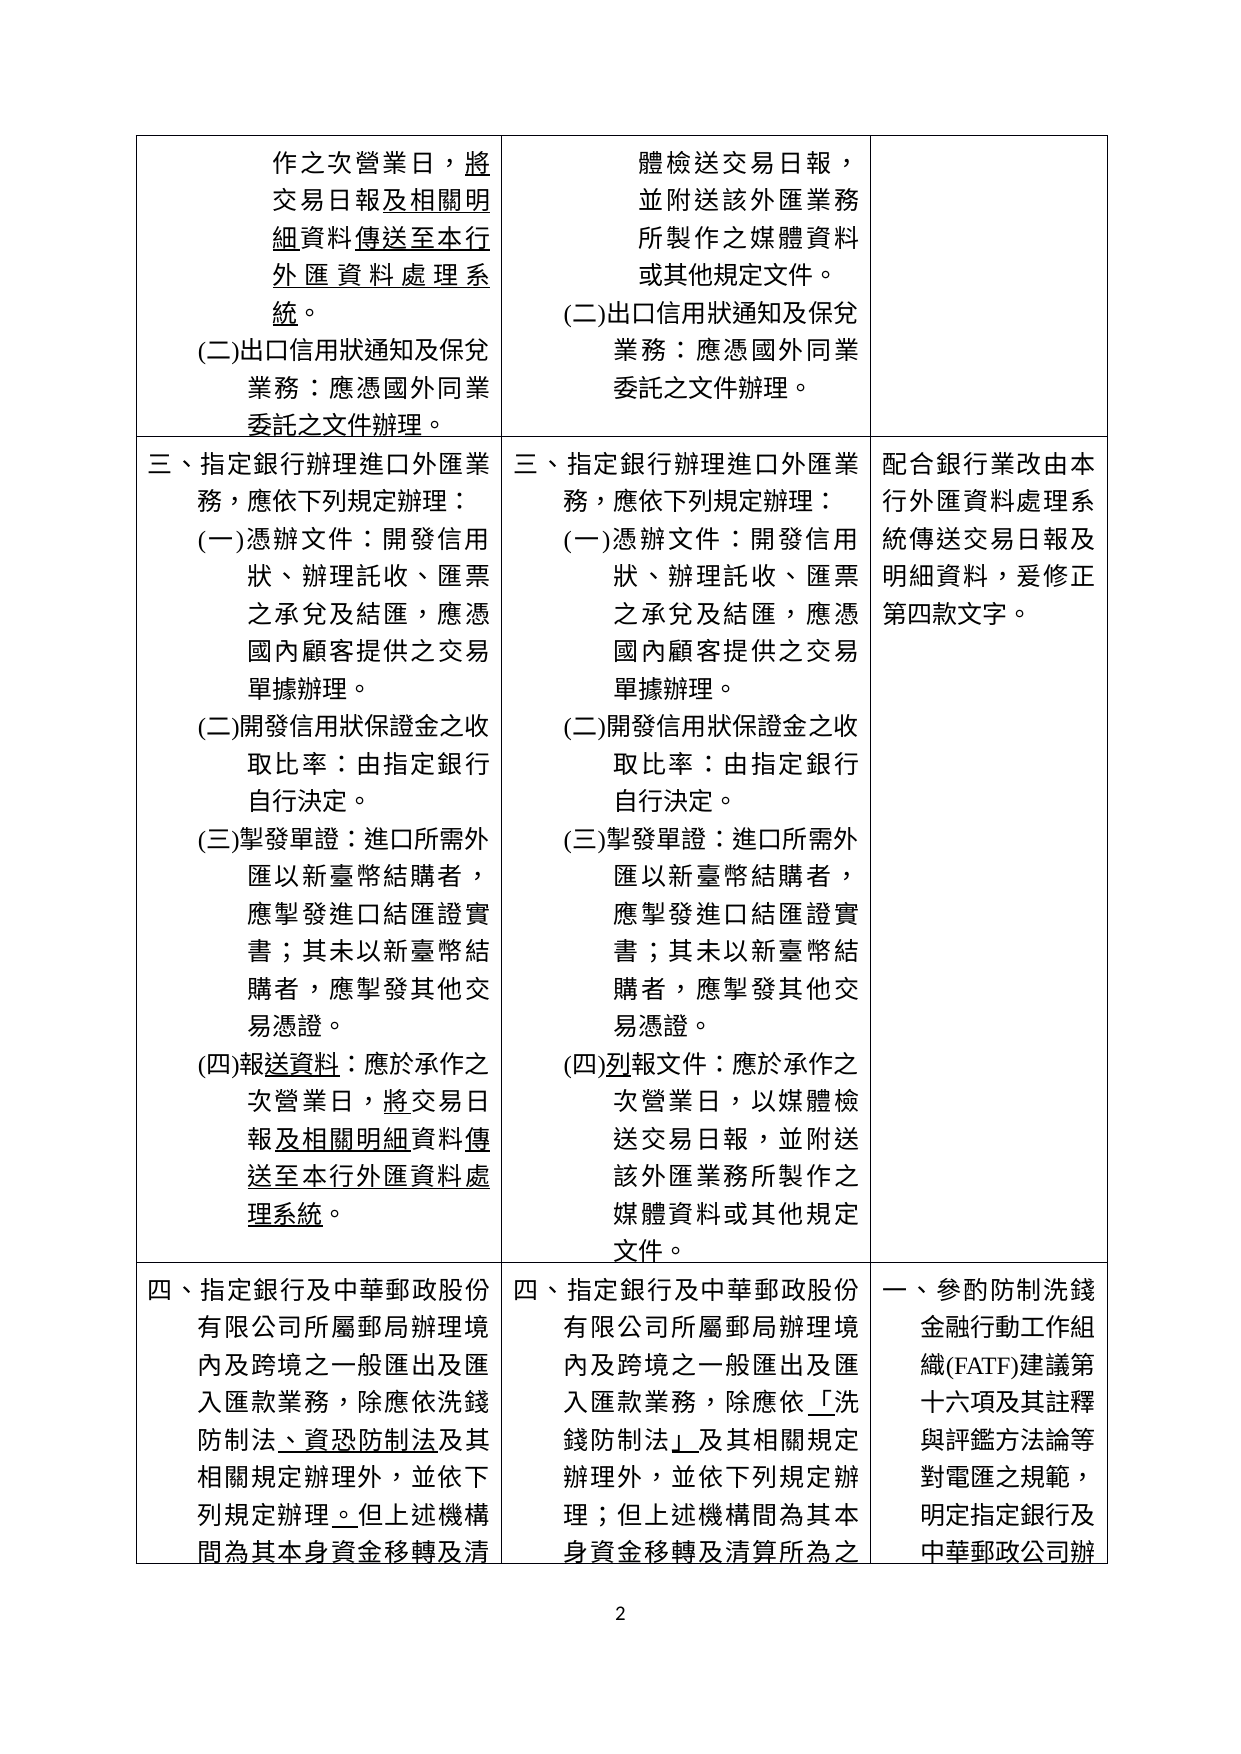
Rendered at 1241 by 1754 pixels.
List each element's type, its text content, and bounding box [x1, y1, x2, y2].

table_cell 體檢送交易日報，並附送該外匯業務所製作之媒體資料或其他規定文件。 (二)出口信用狀通知及保兌業務：應憑國外同業委託之文件辦理。 [502, 136, 870, 436]
table_cell 四、指定銀行及中華郵政股份有限公司所屬郵局辦理境內及跨境之一般匯出及匯入匯款業務，除應依洗錢防制法、資恐防制法及其相關規定辦理外，並依下列規定辦理。但上述機構間為其本身資金移轉及清 [137, 1263, 501, 1563]
table_cell 三、指定銀行辦理進口外匯業務，應依下列規定辦理： (一)憑辦文件：開發信用狀、辦理託收、匯票之承兌及結匯，應憑國內顧客提供之交易單據辦理。 (二)開發信用狀保證金之收取比率：由指定銀行自行決定。 (三)掣發單證：進口所需外匯以新臺幣結購者，應掣發進口結匯證實書；其未以新臺幣結購者，應掣發其他交易憑證。 (四)報送資料：應於承作之次營業日，將交易日報及相關明細資料傳送至本行外匯資料處理系統。 [137, 437, 501, 1262]
table_cell 配合銀行業改由本行外匯資料處理系統傳送交易日報及明細資料，爰修正第四款文字。 [871, 437, 1107, 1262]
table_cell 一、參酌防制洗錢金融行動工作組織(FATF)建議第十六項及其註釋與評鑑方法論等對電匯之規範，明定指定銀行及中華郵政公司辦 [871, 1263, 1107, 1563]
table_cell 四、指定銀行及中華郵政股份有限公司所屬郵局辦理境內及跨境之一般匯出及匯入匯款業務，除應依「洗錢防制法」及其相關規定辦理外，並依下列規定辦理；但上述機構間為其本身資金移轉及清算所為之 [502, 1263, 870, 1563]
table_cell 三、指定銀行辦理進口外匯業務，應依下列規定辦理： (一)憑辦文件：開發信用狀、辦理託收、匯票之承兌及結匯，應憑國內顧客提供之交易單據辦理。 (二)開發信用狀保證金之收取比率：由指定銀行自行決定。 (三)掣發單證：進口所需外匯以新臺幣結購者，應掣發進口結匯證實書；其未以新臺幣結購者，應掣發其他交易憑證。 (四)列報文件：應於承作之次營業日，以媒體檢送交易日報，並附送該外匯業務所製作之媒體資料或其他規定文件。 [502, 437, 870, 1262]
table_cell 作之次營業日，將交易日報及相關明細資料傳送至本行外匯資料處理系統。 (二)出口信用狀通知及保兌業務：應憑國外同業委託之文件辦理。 [137, 136, 501, 436]
table_cell [871, 136, 1107, 436]
